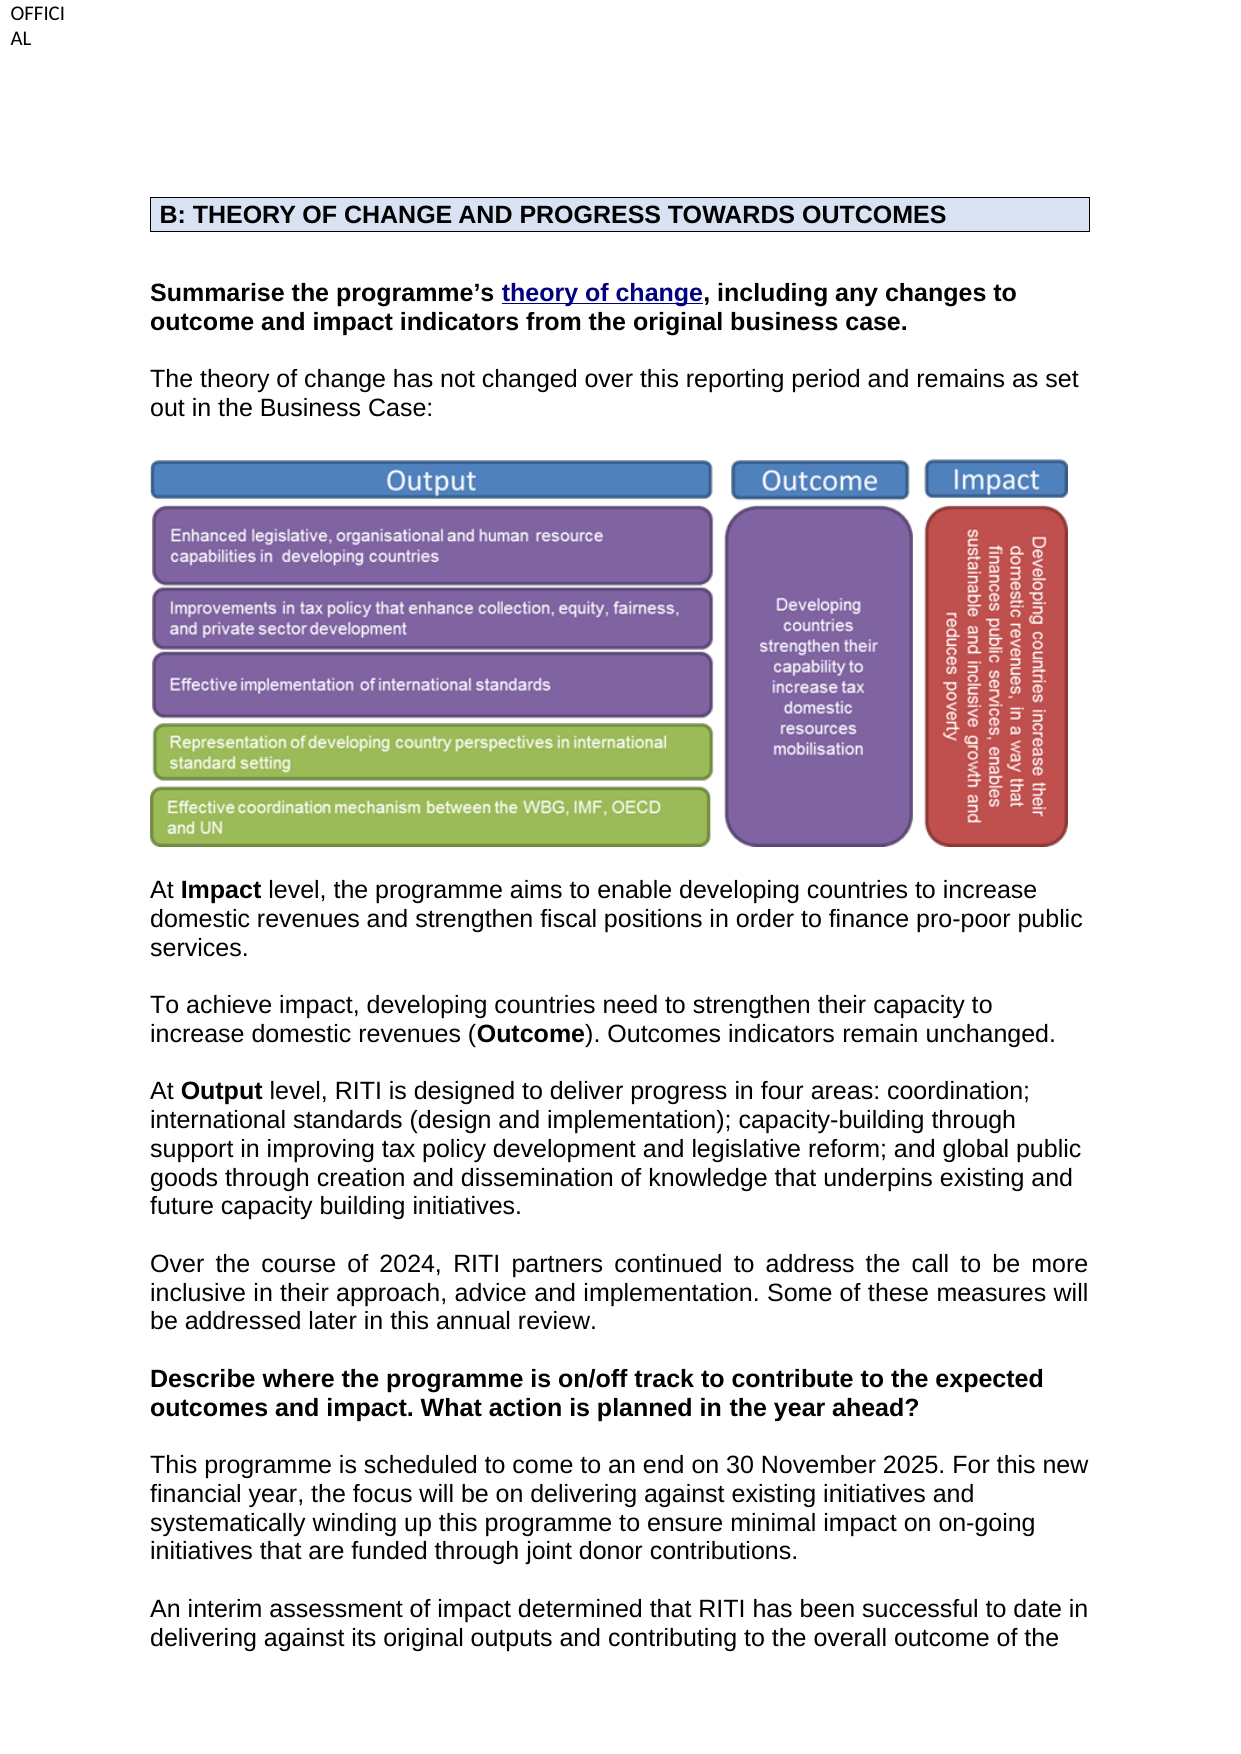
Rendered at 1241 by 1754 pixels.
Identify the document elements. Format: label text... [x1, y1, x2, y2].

text An interim assessment of impact determined that RITI has been successful to date in delivering against its original outputs and contributing to the overall outcome of the [150, 1594, 1090, 1651]
text To achieve impact, developing countries need to strengthen their capacity to increase domestic revenues (Outcome). Outcomes indicators remain unchanged. [150, 990, 1090, 1047]
text Over the course of 2024, RITI partners continued to address the call to be more inclusive in their approach, advice and implementation. Some of these measures will be addressed later in this annual review. [150, 1249, 1090, 1335]
text At Output level, RITI is designed to deliver progress in four areas: coordination; international standards (design and implementation); capacity-building through support in improving tax policy development and legislative reform; and global public goods through creation and dissemination of knowledge that underpins existing and future capacity building initiatives. [150, 1076, 1090, 1220]
text Describe where the programme is on/off track to contribute to the expected outcomes and impact. What action is planned in the year ahead? [150, 1364, 1090, 1421]
subtitle B: THEORY OF CHANGE AND PROGRESS TOWARDS OUTCOMES [151, 198, 1089, 231]
text This programme is scheduled to come to an end on 30 November 2025. For this new financial year, the focus will be on delivering against existing initiatives and systematically winding up this programme to ensure minimal impact on on-going initiatives that are funded through joint donor contributions. [150, 1450, 1090, 1565]
text At Impact level, the programme aims to enable developing countries to increase domestic revenues and strengthen fiscal positions in order to finance pro-poor public services. [150, 875, 1090, 961]
text Summarise the programme’s theory of change, including any changes to outcome and impact indicators from the original business case. [150, 278, 1090, 335]
text The theory of change has not changed over this reporting period and remains as set out in the Business Case: [150, 364, 1090, 421]
